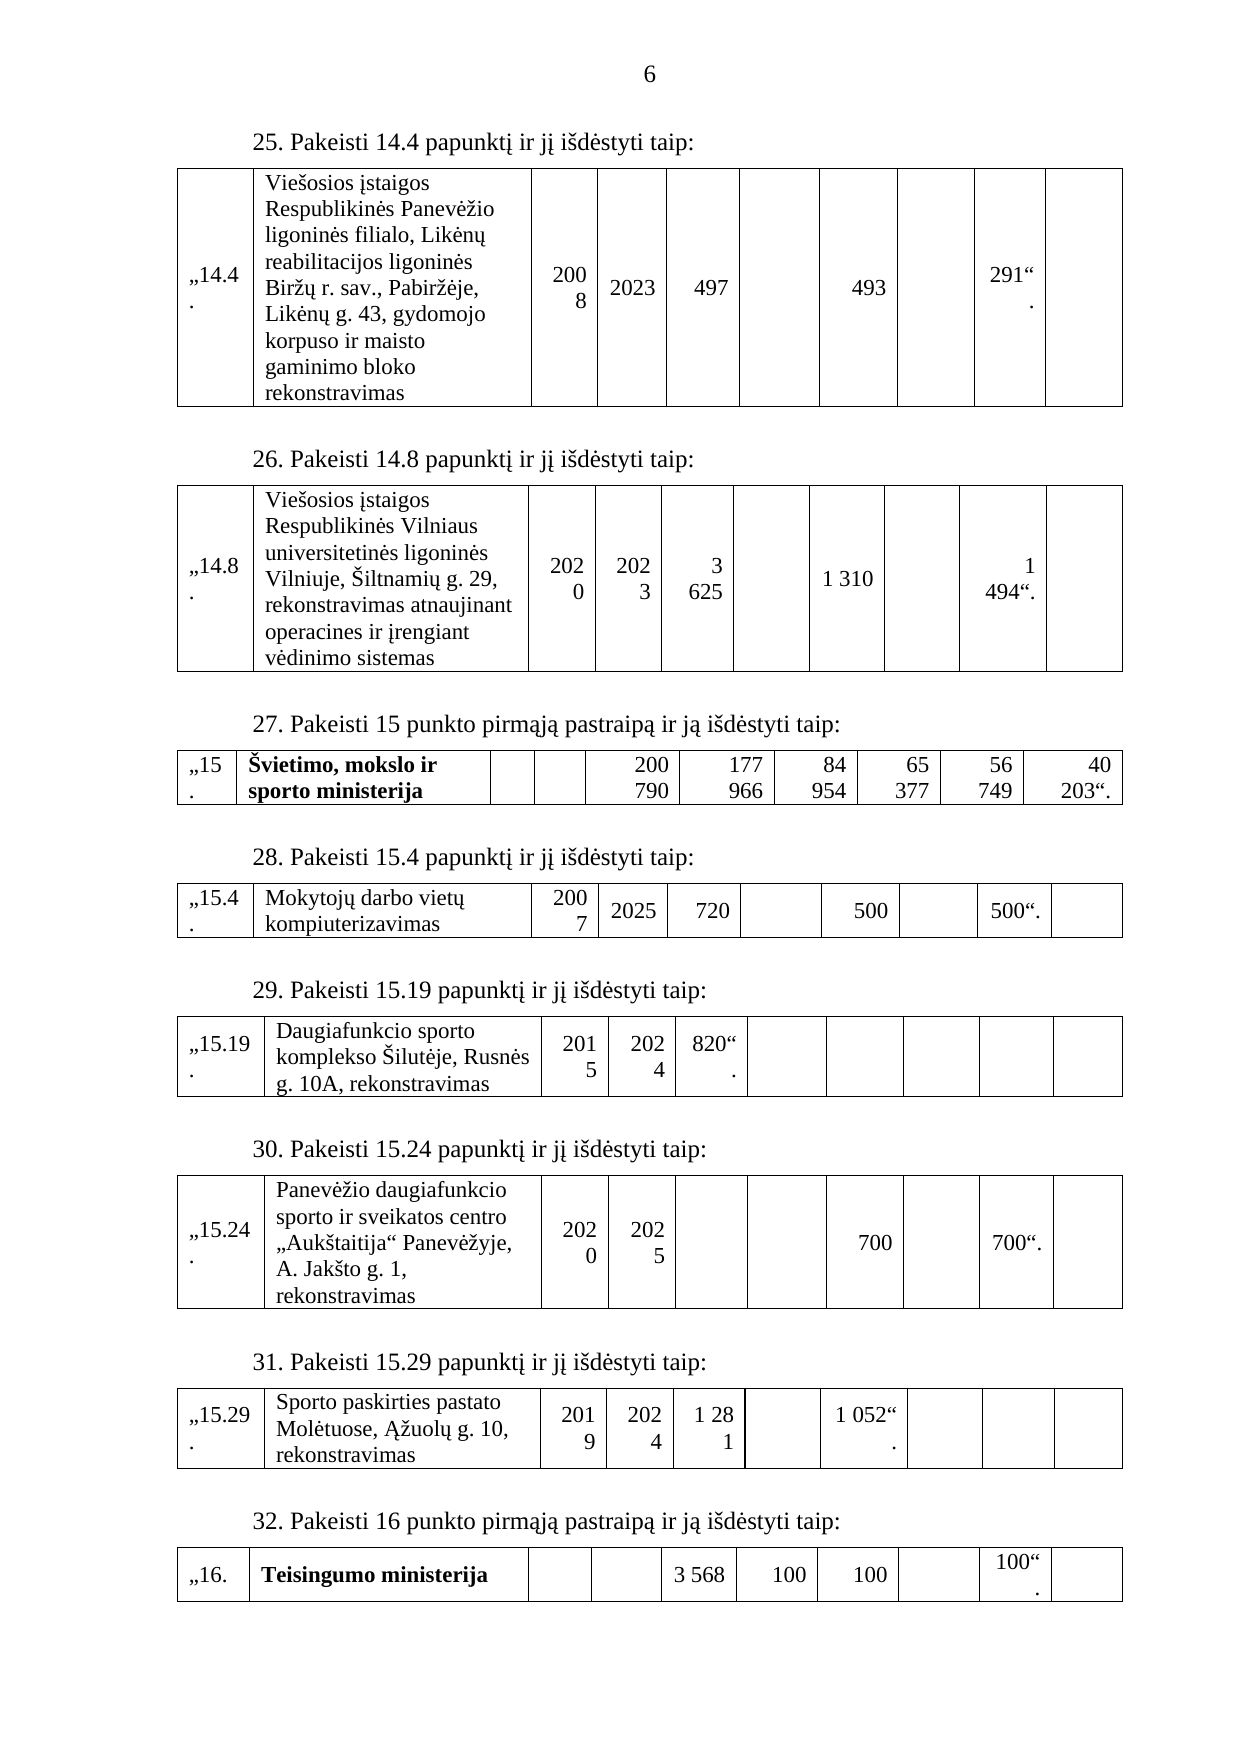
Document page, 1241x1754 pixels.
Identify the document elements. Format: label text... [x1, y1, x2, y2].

table_header „15. [178, 751, 236, 804]
table_header Teisingumo ministerija [250, 1548, 528, 1601]
table_header [748, 1176, 826, 1308]
table_header 2025 [599, 884, 667, 937]
table_header 1 281 [674, 1389, 744, 1467]
table_header 84 954 [775, 751, 857, 804]
table_header [885, 486, 959, 671]
text 27. Pakeisti 15 punkto pirmąją pastraipą ir ją išdėstyti taip: [177, 700, 1122, 738]
table_header Viešosios įstaigos Respublikinės Panevėžio ligoninės filialo, Likėnų reabilitacijos ligoninės Biržų r. sav., Pabiržėje, Likėnų g. 43, gydomojo korpuso ir maisto gaminimo bloko rekonstravimas [254, 169, 531, 406]
table_header [1052, 1548, 1122, 1601]
table_header 56 749 [941, 751, 1023, 804]
table_header [1054, 1017, 1122, 1096]
table_header 2025 [609, 1176, 675, 1308]
table_header [827, 1017, 903, 1096]
table_header 2007 [532, 884, 598, 937]
table_header „15.19. [178, 1017, 264, 1096]
table_header Mokytojų darbo vietų kompiuterizavimas [254, 884, 531, 937]
table_header [740, 169, 819, 406]
table_header [899, 1548, 979, 1601]
table_header 500“. [978, 884, 1051, 937]
table_header [748, 1017, 826, 1096]
table_header 820“. [676, 1017, 747, 1096]
table_header Viešosios įstaigos Respublikinės Vilniaus universitetinės ligoninės Vilniuje, Šiltnamių g. 29, rekonstravimas atnaujinant operacines ir įrengiant vėdinimo sistemas [254, 486, 528, 671]
table_header [904, 1176, 979, 1308]
table_header „14.8. [178, 486, 253, 671]
table_header [1047, 486, 1122, 671]
table_header 100 [737, 1548, 817, 1601]
table_header 40 203“. [1024, 751, 1122, 804]
text 32. Pakeisti 16 punkto pirmąją pastraipą ir ją išdėstyti taip: [177, 1497, 1122, 1535]
table_header 497 [667, 169, 739, 406]
table_header 720 [668, 884, 740, 937]
text 26. Pakeisti 14.8 papunktį ir jį išdėstyti taip: [177, 436, 1122, 473]
table_header [1054, 1176, 1122, 1308]
table_header [980, 1017, 1053, 1096]
table_header [904, 1017, 979, 1096]
table_header 2020 [542, 1176, 608, 1308]
table_header 291“. [975, 169, 1045, 406]
table_header [900, 884, 977, 937]
table_header [529, 1548, 591, 1601]
table_header 1 494“. [960, 486, 1046, 671]
table_header 2019 [541, 1389, 606, 1467]
text 29. Pakeisti 15.19 papunktį ir jį išdėstyti taip: [177, 966, 1122, 1004]
table_header „14.4. [178, 169, 253, 406]
table_header Daugiafunkcio sporto komplekso Šilutėje, Rusnės g. 10A, rekonstravimas [265, 1017, 541, 1096]
table_header 500 [822, 884, 899, 937]
text 30. Pakeisti 15.24 papunktį ir jį išdėstyti taip: [177, 1126, 1122, 1163]
table_header 100“. [980, 1548, 1051, 1601]
table_header „15.4. [178, 884, 253, 937]
table_header Panevėžio daugiafunkcio sporto ir sveikatos centro „Aukštaitija“ Panevėžyje, A. Jakšto g. 1, rekonstravimas [265, 1176, 541, 1308]
table_header 1 052“. [821, 1389, 907, 1467]
table_header [491, 751, 534, 804]
table_header 177 966 [680, 751, 774, 804]
table_header 200 790 [586, 751, 679, 804]
table_header [741, 884, 821, 937]
table_header „15.29. [178, 1389, 264, 1467]
table_header 65 377 [858, 751, 940, 804]
table_header 3 625 [662, 486, 733, 671]
text 28. Pakeisti 15.4 papunktį ir jį išdėstyti taip: [177, 833, 1122, 871]
table_header [734, 486, 809, 671]
table_header 2024 [607, 1389, 673, 1467]
table_header [908, 1389, 982, 1467]
table_header [898, 169, 974, 406]
table_header 1 310 [810, 486, 884, 671]
table_header 493 [820, 169, 897, 406]
table_header 700 [827, 1176, 903, 1308]
table_header „15.24. [178, 1176, 264, 1308]
table_header 2023 [596, 486, 661, 671]
table_header 100 [818, 1548, 898, 1601]
table_header 2008 [532, 169, 597, 406]
text 31. Pakeisti 15.29 papunktį ir jį išdėstyti taip: [177, 1338, 1122, 1375]
table_header 2023 [598, 169, 666, 406]
table_header [1046, 169, 1122, 406]
table_header 700“. [980, 1176, 1053, 1308]
table_header Švietimo, mokslo ir sporto ministerija [237, 751, 490, 804]
table_header [983, 1389, 1054, 1467]
table_header [746, 1389, 820, 1467]
table_header 2015 [542, 1017, 608, 1096]
table_header [676, 1176, 747, 1308]
text 25. Pakeisti 14.4 papunktį ir jį išdėstyti taip: [177, 118, 1122, 156]
table_header 2024 [609, 1017, 675, 1096]
table_header [1055, 1389, 1122, 1467]
table_header „16. [178, 1548, 249, 1601]
table_header [592, 1548, 661, 1601]
table_header [1052, 884, 1122, 937]
table_header Sporto paskirties pastato Molėtuose, Ąžuolų g. 10, rekonstravimas [265, 1389, 540, 1467]
table_header 2020 [529, 486, 595, 671]
table_header 3 568 [662, 1548, 736, 1601]
table_header [535, 751, 585, 804]
